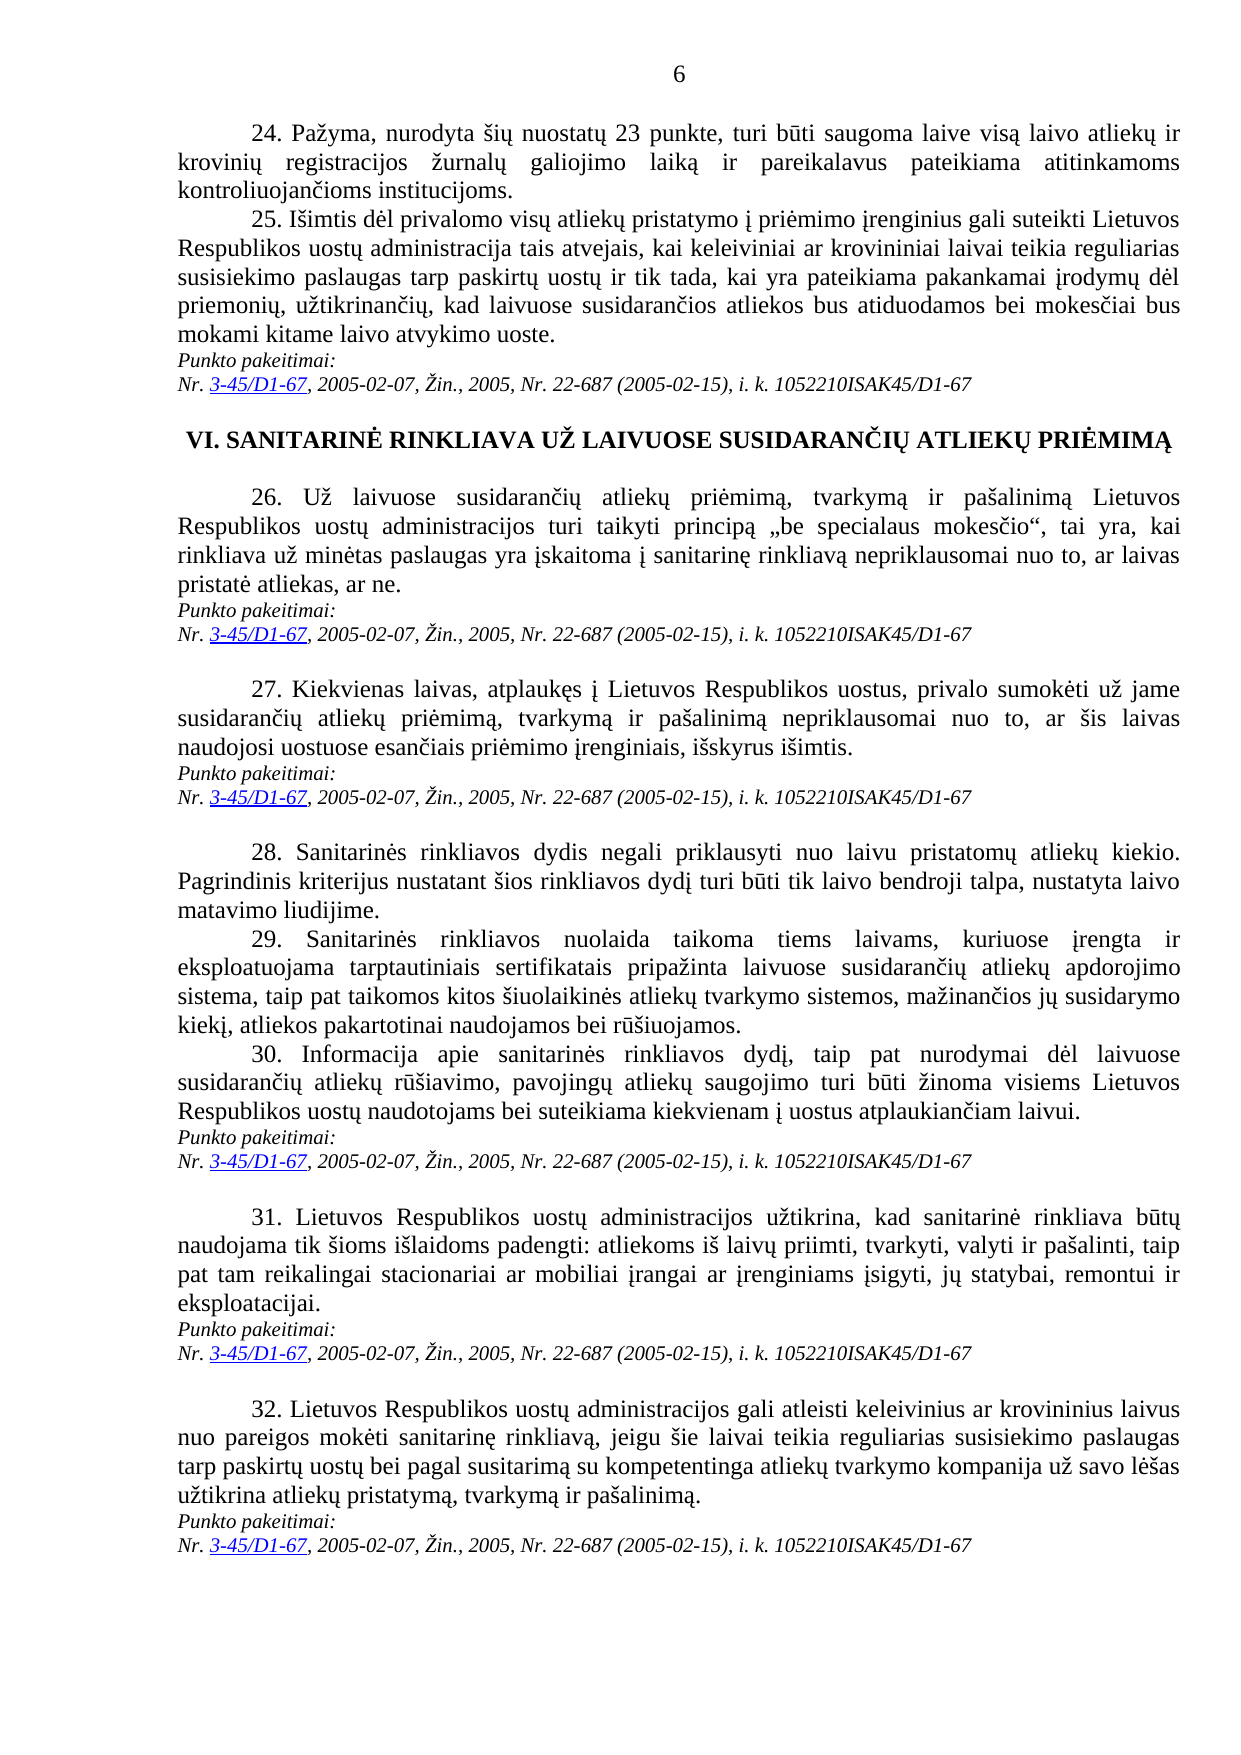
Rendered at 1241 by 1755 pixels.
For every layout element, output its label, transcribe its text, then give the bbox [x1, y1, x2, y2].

text Nr. 3-45/D1-67, 2005-02-07, Žin., 2005, Nr. 22-687 (2005-02-15), i. k. 1052210ISAK45/D1-67 [177, 372, 1181, 396]
text 25. Išimtis dėl privalomo visų atliekų pristatymo į priėmimo įrenginius gali suteikti Lietuvos Respublikos uostų administracija tais atvejais, kai keleiviniai ar krovininiai laivai teikia reguliarias susisiekimo paslaugas tarp paskirtų uostų ir tik tada, kai yra pateikiama pakankamai įrodymų dėl priemonių, užtikrinančių, kad laivuose susidarančios atliekos bus atiduodamos bei mokesčiai bus mokami kitame laivo atvykimo uoste. [177, 204, 1181, 348]
text Punkto pakeitimai: [177, 597, 1181, 622]
text Nr. 3-45/D1-67, 2005-02-07, Žin., 2005, Nr. 22-687 (2005-02-15), i. k. 1052210ISAK45/D1-67 [177, 1341, 1181, 1365]
text 26. Už laivuose susidarančių atliekų priėmimą, tvarkymą ir pašalinimą Lietuvos Respublikos uostų administracijos turi taikyti principą „be specialaus mokesčio“, tai yra, kai rinkliava už minėtas paslaugas yra įskaitoma į sanitarinę rinkliavą nepriklausomai nuo to, ar laivas pristatė atliekas, ar ne. [177, 482, 1181, 597]
text 32. Lietuvos Respublikos uostų administracijos gali atleisti keleivinius ar krovininius laivus nuo pareigos mokėti sanitarinę rinkliavą, jeigu šie laivai teikia reguliarias susisiekimo paslaugas tarp paskirtų uostų bei pagal susitarimą su kompetentinga atliekų tvarkymo kompanija už savo lėšas užtikrina atliekų pristatymą, tvarkymą ir pašalinimą. [177, 1394, 1181, 1509]
text 30. Informacija apie sanitarinės rinkliavos dydį, taip pat nurodymai dėl laivuose susidarančių atliekų rūšiavimo, pavojingų atliekų saugojimo turi būti žinoma visiems Lietuvos Respublikos uostų naudotojams bei suteikiama kiekvienam į uostus atplaukiančiam laivui. [177, 1039, 1181, 1125]
text Punkto pakeitimai: [177, 1125, 1181, 1149]
text 27. Kiekvienas laivas, atplaukęs į Lietuvos Respublikos uostus, privalo sumokėti už jame susidarančių atliekų priėmimą, tvarkymą ir pašalinimą nepriklausomai nuo to, ar šis laivas naudojosi uostuose esančiais priėmimo įrenginiais, išskyrus išimtis. [177, 674, 1181, 761]
text Punkto pakeitimai: [177, 348, 1181, 372]
text VI. Sanitarinė rinkliava už laivuose susidarančių atliekų priėmimą [177, 425, 1181, 454]
text Punkto pakeitimai: [177, 1509, 1181, 1533]
text Nr. 3-45/D1-67, 2005-02-07, Žin., 2005, Nr. 22-687 (2005-02-15), i. k. 1052210ISAK45/D1-67 [177, 1149, 1181, 1173]
text Nr. 3-45/D1-67, 2005-02-07, Žin., 2005, Nr. 22-687 (2005-02-15), i. k. 1052210ISAK45/D1-67 [177, 622, 1181, 646]
text 28. Sanitarinės rinkliavos dydis negali priklausyti nuo laivu pristatomų atliekų kiekio. Pagrindinis kriterijus nustatant šios rinkliavos dydį turi būti tik laivo bendroji talpa, nustatyta laivo matavimo liudijime. [177, 837, 1181, 924]
text Nr. 3-45/D1-67, 2005-02-07, Žin., 2005, Nr. 22-687 (2005-02-15), i. k. 1052210ISAK45/D1-67 [177, 1533, 1181, 1557]
text Nr. 3-45/D1-67, 2005-02-07, Žin., 2005, Nr. 22-687 (2005-02-15), i. k. 1052210ISAK45/D1-67 [177, 785, 1181, 809]
text 29. Sanitarinės rinkliavos nuolaida taikoma tiems laivams, kuriuose įrengta ir eksploatuojama tarptautiniais sertifikatais pripažinta laivuose susidarančių atliekų apdorojimo sistema, taip pat taikomos kitos šiuolaikinės atliekų tvarkymo sistemos, mažinančios jų susidarymo kiekį, atliekos pakartotinai naudojamos bei rūšiuojamos. [177, 924, 1181, 1039]
text 31. Lietuvos Respublikos uostų administracijos užtikrina, kad sanitarinė rinkliava būtų naudojama tik šioms išlaidoms padengti: atliekoms iš laivų priimti, tvarkyti, valyti ir pašalinti, taip pat tam reikalingai stacionariai ar mobiliai įrangai ar įrenginiams įsigyti, jų statybai, remontui ir eksploatacijai. [177, 1202, 1181, 1317]
text Punkto pakeitimai: [177, 1317, 1181, 1341]
text Punkto pakeitimai: [177, 761, 1181, 785]
text 24. Pažyma, nurodyta šių nuostatų 23 punkte, turi būti saugoma laive visą laivo atliekų ir krovinių registracijos žurnalų galiojimo laiką ir pareikalavus pateikiama atitinkamoms kontroliuojančioms institucijoms. [177, 118, 1181, 204]
